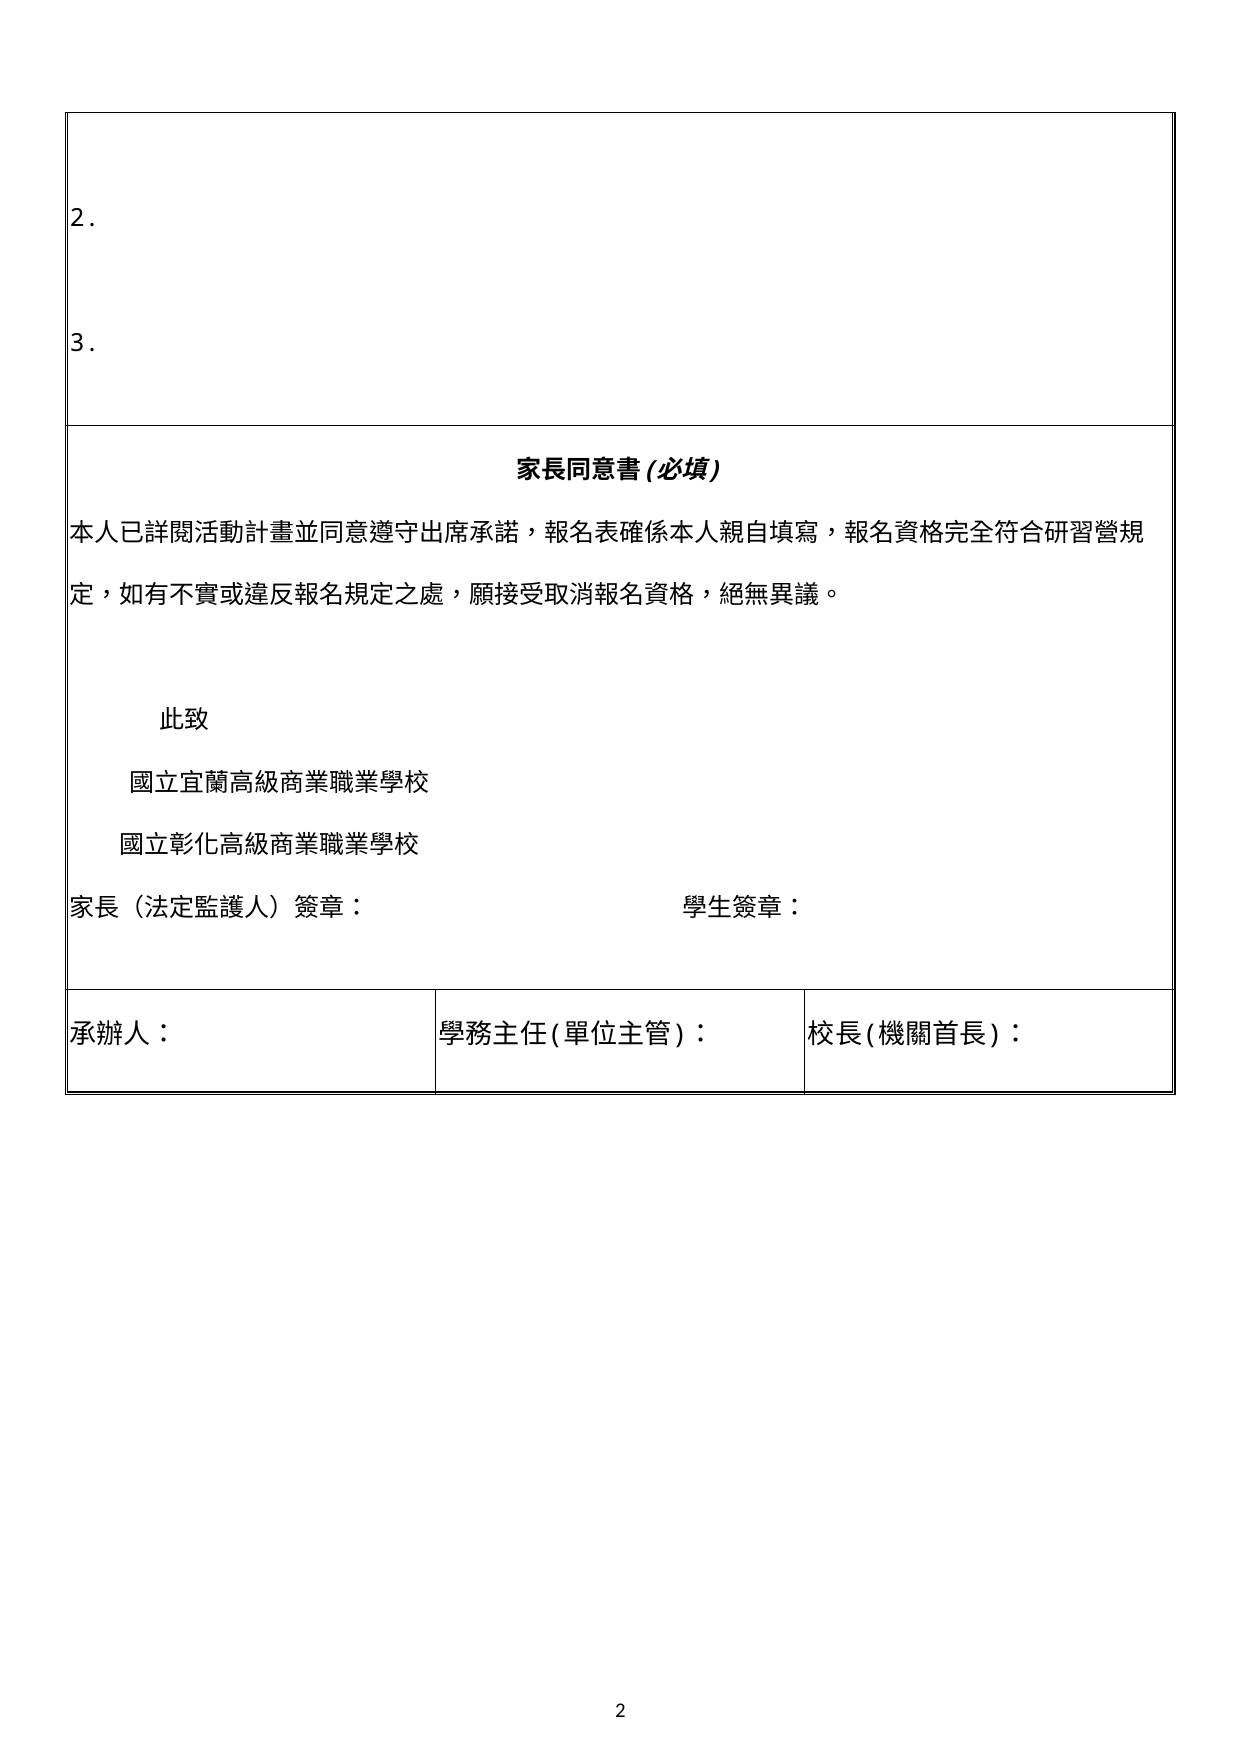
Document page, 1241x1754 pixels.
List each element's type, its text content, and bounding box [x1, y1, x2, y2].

table_cell 家長同意書(必填) 本人已詳閱活動計畫並同意遵守出席承諾，報名表確係本人親自填寫，報名資格完全符合研習營規定，如有不實或違反報名規定之處，願接受取消報名資格，絕無異議。 此致 國立宜蘭高級商業職業學校 國立彰化高級商業職業學校 家長（法定監護人）簽章： 學生簽章： [68, 426, 1172, 989]
table_cell 校長(機關首長)： [805, 990, 1172, 1091]
table_cell 承辦人： [68, 990, 435, 1091]
table_cell 學務主任(單位主管)： [436, 990, 804, 1091]
table_cell 2. 3. [68, 113, 1172, 425]
